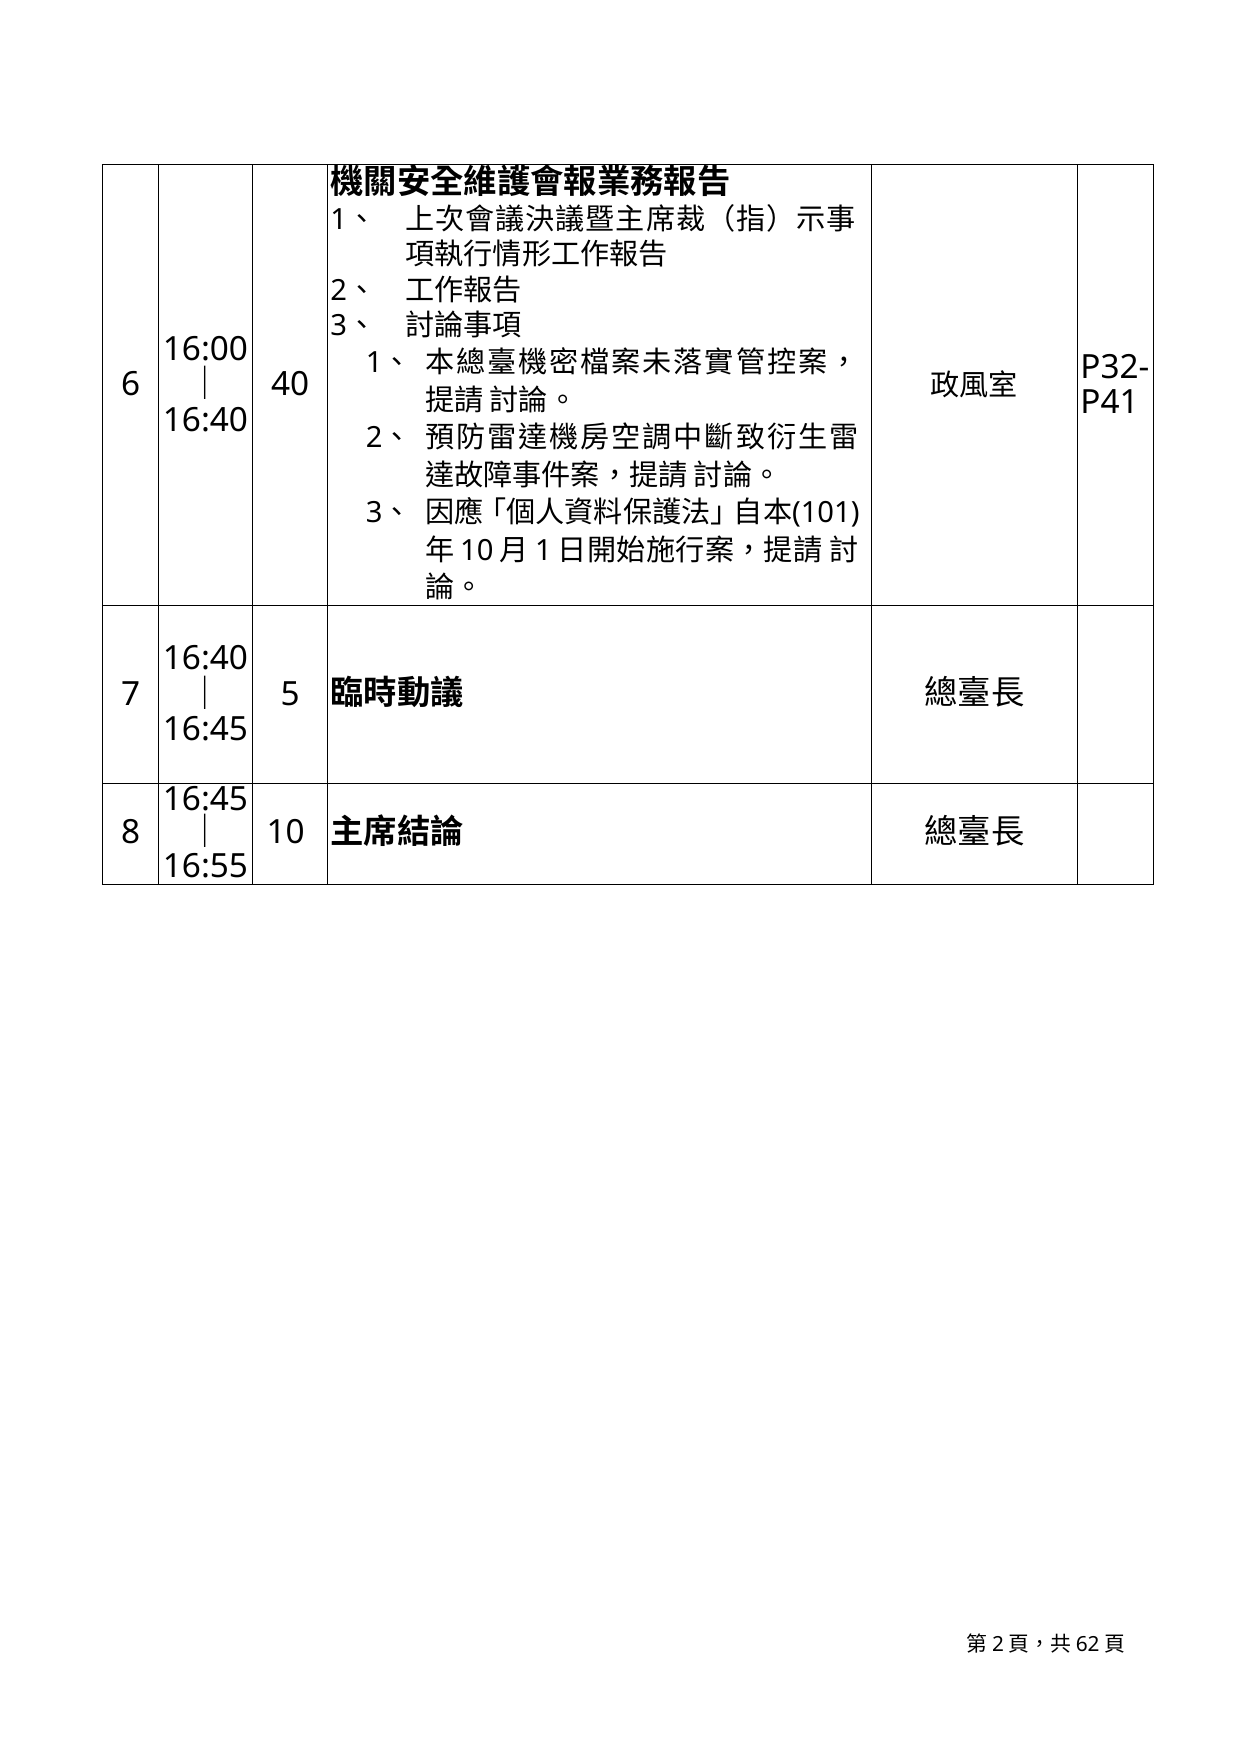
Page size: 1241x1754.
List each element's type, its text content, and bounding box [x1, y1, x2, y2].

table_cell 總臺長 [872, 784, 1077, 884]
table_cell 5 [253, 606, 327, 783]
table_cell 臨時動議 [328, 606, 871, 783]
table_cell [1078, 784, 1153, 884]
table_cell 8 [103, 784, 158, 884]
table_cell 7 [103, 606, 158, 783]
table_cell 主席結論 [328, 784, 871, 884]
table_cell 政風室 [872, 165, 1077, 605]
table_cell 總臺長 [872, 606, 1077, 783]
table_cell 16:00｜16:40 [159, 165, 252, 605]
table_cell 16:45｜16:55 [159, 784, 252, 884]
table_cell 40 [253, 165, 327, 605]
table_cell P32-P41 [1078, 165, 1153, 605]
table_cell [1078, 606, 1153, 783]
table_cell 6 [103, 165, 158, 605]
table_cell 機關安全維護會報業務報告 上次會議決議暨主席裁（指）示事項執行情形工作報告 工作報告 討論事項 本總臺機密檔案未落實管控案，提請 討論。 預防雷達機房空調中斷致衍生雷達故障事件案，提請 討論。 因應「個人資料保護法」自本(101)年10月1日開始施行案，提請 討論。 [328, 165, 871, 605]
table_cell 16:40 ｜16:45 [159, 606, 252, 783]
table_cell 10 [253, 784, 327, 884]
